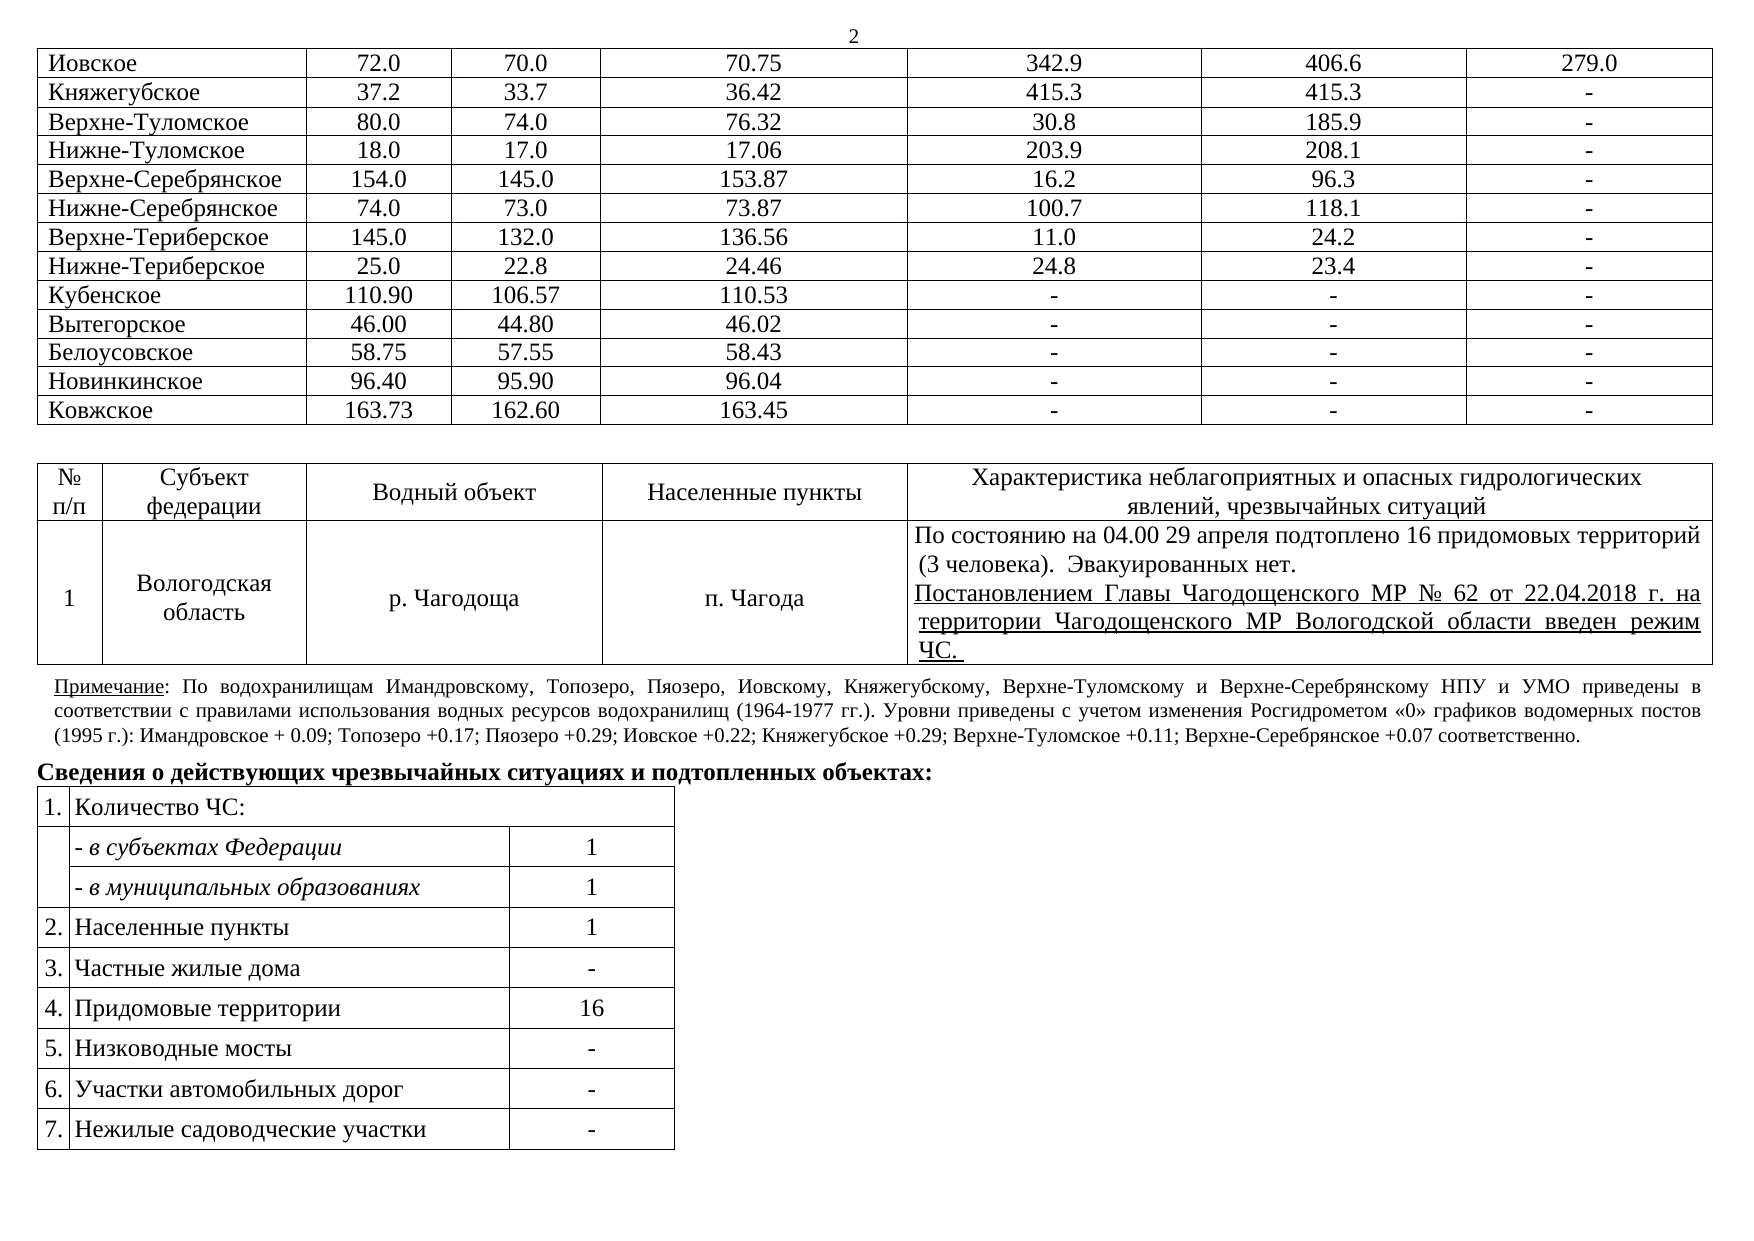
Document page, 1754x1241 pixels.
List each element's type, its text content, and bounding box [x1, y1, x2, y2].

table_cell - [1467, 165, 1712, 193]
table_cell 16.2 [908, 165, 1201, 193]
table_cell 74.0 [452, 108, 600, 135]
table_cell 185.9 [1202, 108, 1466, 135]
table_cell Вытегорское [38, 310, 306, 337]
table_cell 2. [38, 908, 69, 947]
table_cell - [1467, 252, 1712, 280]
table_header Населенные пункты [603, 464, 907, 520]
table_cell 25.0 [307, 252, 451, 280]
table_cell 203.9 [908, 136, 1201, 164]
table_cell 30.8 [908, 108, 1201, 135]
table_cell 11.0 [908, 223, 1201, 251]
table_cell 145.0 [452, 165, 600, 193]
table_cell 406.6 [1202, 49, 1466, 77]
table_cell 22.8 [452, 252, 600, 280]
table_cell 96.40 [307, 367, 451, 395]
table_cell - [1467, 281, 1712, 308]
table_cell 44.80 [452, 310, 600, 337]
table_cell Княжегубское [38, 78, 306, 107]
table_cell 154.0 [307, 165, 451, 193]
table_cell - [1467, 108, 1712, 135]
table_cell 136.56 [601, 223, 907, 251]
table_cell 145.0 [307, 223, 451, 251]
table_header Характеристика неблагоприятных и опасных гидрологических явлений, чрезвычайных ситуаций [908, 464, 1712, 520]
table_header Количество ЧС: [70, 787, 674, 826]
table_cell 70.0 [452, 49, 600, 77]
table_cell 33.7 [452, 78, 600, 107]
table_cell 46.02 [601, 310, 907, 337]
table_cell 58.75 [307, 339, 451, 366]
table_cell 4. [38, 988, 69, 1028]
table_cell Вологодская область [103, 521, 306, 664]
table_cell 208.1 [1202, 136, 1466, 164]
table_cell 153.87 [601, 165, 907, 193]
table_cell 100.7 [908, 194, 1201, 222]
table_cell - [1467, 396, 1712, 424]
table_cell 36.42 [601, 78, 907, 107]
text Сведения о действующих чрезвычайных ситуациях и подтопленных объектах: [37, 757, 1713, 786]
table_cell 17.06 [601, 136, 907, 164]
table_cell 24.46 [601, 252, 907, 280]
table_header № п/п [38, 464, 102, 520]
table_cell 73.87 [601, 194, 907, 222]
table_cell - [510, 1029, 674, 1068]
table_cell 1 [510, 827, 674, 866]
table_cell - [1467, 223, 1712, 251]
table_cell 23.4 [1202, 252, 1466, 280]
table_cell 37.2 [307, 78, 451, 107]
table_cell п. Чагода [603, 521, 907, 664]
table_cell 1 [38, 521, 102, 664]
table_cell Нижне-Туломское [38, 136, 306, 164]
table_cell - [1467, 136, 1712, 164]
table_cell 3. [38, 948, 69, 987]
table_cell 110.90 [307, 281, 451, 308]
table_cell - [1202, 310, 1466, 337]
table_header Водный объект [307, 464, 602, 520]
table_cell 106.57 [452, 281, 600, 308]
table_cell 162.60 [452, 396, 600, 424]
table_cell 163.45 [601, 396, 907, 424]
table_header 1. [38, 787, 69, 826]
table_cell 16 [510, 988, 674, 1028]
table_cell - [908, 281, 1201, 308]
table_cell 110.53 [601, 281, 907, 308]
table_cell - [1467, 367, 1712, 395]
table_cell - [1202, 396, 1466, 424]
table_cell 132.0 [452, 223, 600, 251]
table_cell - [510, 1069, 674, 1108]
table_cell - [1202, 281, 1466, 308]
table_cell - в муниципальных образованиях [70, 867, 509, 907]
table_cell 72.0 [307, 49, 451, 77]
table_cell 24.8 [908, 252, 1201, 280]
table_cell 6. [38, 1069, 69, 1108]
table_cell 96.04 [601, 367, 907, 395]
table_cell Верхне-Териберское [38, 223, 306, 251]
table_cell 5. [38, 1029, 69, 1068]
table_cell 96.3 [1202, 165, 1466, 193]
table_cell Верхне-Серебрянское [38, 165, 306, 193]
table_cell Населенные пункты [70, 908, 509, 947]
table_cell - [1467, 194, 1712, 222]
table_cell Придомовые территории [70, 988, 509, 1028]
table_cell Частные жилые дома [70, 948, 509, 987]
table_cell - [908, 339, 1201, 366]
table_cell Нежилые садоводческие участки [70, 1109, 509, 1148]
table_cell 1 [510, 908, 674, 947]
table_cell - [1467, 78, 1712, 107]
table_cell 163.73 [307, 396, 451, 424]
table_cell - [1202, 339, 1466, 366]
table_cell 57.55 [452, 339, 600, 366]
table_cell Белоусовское [38, 339, 306, 366]
table_header Субъект федерации [103, 464, 306, 520]
table_cell 415.3 [1202, 78, 1466, 107]
table_cell 415.3 [908, 78, 1201, 107]
table_cell - [510, 948, 674, 987]
table_cell [38, 827, 69, 907]
table_cell 70.75 [601, 49, 907, 77]
table_cell 76.32 [601, 108, 907, 135]
table_cell 17.0 [452, 136, 600, 164]
table_cell Кубенское [38, 281, 306, 308]
table_cell 118.1 [1202, 194, 1466, 222]
table_cell Нижне-Серебрянское [38, 194, 306, 222]
table_cell - [908, 367, 1201, 395]
table_cell Низководные мосты [70, 1029, 509, 1068]
table_cell - [908, 310, 1201, 337]
table_cell 7. [38, 1109, 69, 1148]
table_cell 24.2 [1202, 223, 1466, 251]
table_cell 95.90 [452, 367, 600, 395]
table_cell - [1467, 339, 1712, 366]
table_cell По состоянию на 04.00 29 апреля подтоплено 16 придомовых территорий (3 человека). Эвакуированных нет. Постановлением Главы Чагодощенского МР № 62 от 22.04.2018 г. на территории Чагодощенского МР Вологодской области введен режим ЧС. [908, 521, 1712, 664]
table_cell Иовское [38, 49, 306, 77]
table_cell Участки автомобильных дорог [70, 1069, 509, 1108]
table_cell - [1467, 310, 1712, 337]
table_cell 46.00 [307, 310, 451, 337]
table_cell 279.0 [1467, 49, 1712, 77]
table_cell 80.0 [307, 108, 451, 135]
table_cell - в субъектах Федерации [70, 827, 509, 866]
table_cell 18.0 [307, 136, 451, 164]
table_cell 73.0 [452, 194, 600, 222]
table_cell - [510, 1109, 674, 1148]
table_cell Верхне-Туломское [38, 108, 306, 135]
table_cell 58.43 [601, 339, 907, 366]
table_cell Новинкинское [38, 367, 306, 395]
table_cell 1 [510, 867, 674, 907]
table_cell 74.0 [307, 194, 451, 222]
table_cell - [908, 396, 1201, 424]
table_cell - [1202, 367, 1466, 395]
table_cell р. Чагодоща [307, 521, 602, 664]
table_cell Нижне-Териберское [38, 252, 306, 280]
table_cell Ковжское [38, 396, 306, 424]
text Примечание: По водохранилищам Имандровскому, Топозеро, Пяозеро, Иовскому, Княжегубскому, Верхне-Туломскому и Верхне-Серебрянскому НПУ и УМО приведены в соответствии с правилами использования водных ресурсов водохранилищ (1964-1977 гг.). Уровни приведены с учетом изменения Росгидрометом «0» графиков водомерных постов (1995 г.): Имандровское + 0.09; Топозеро +0.17; Пяозеро +0.29; Иовское +0.22; Княжегубское +0.29; Верхне-Туломское +0.11; Верхне-Серебрянское +0.07 соответственно. [54, 674, 1703, 747]
table_cell 342.9 [908, 49, 1201, 77]
